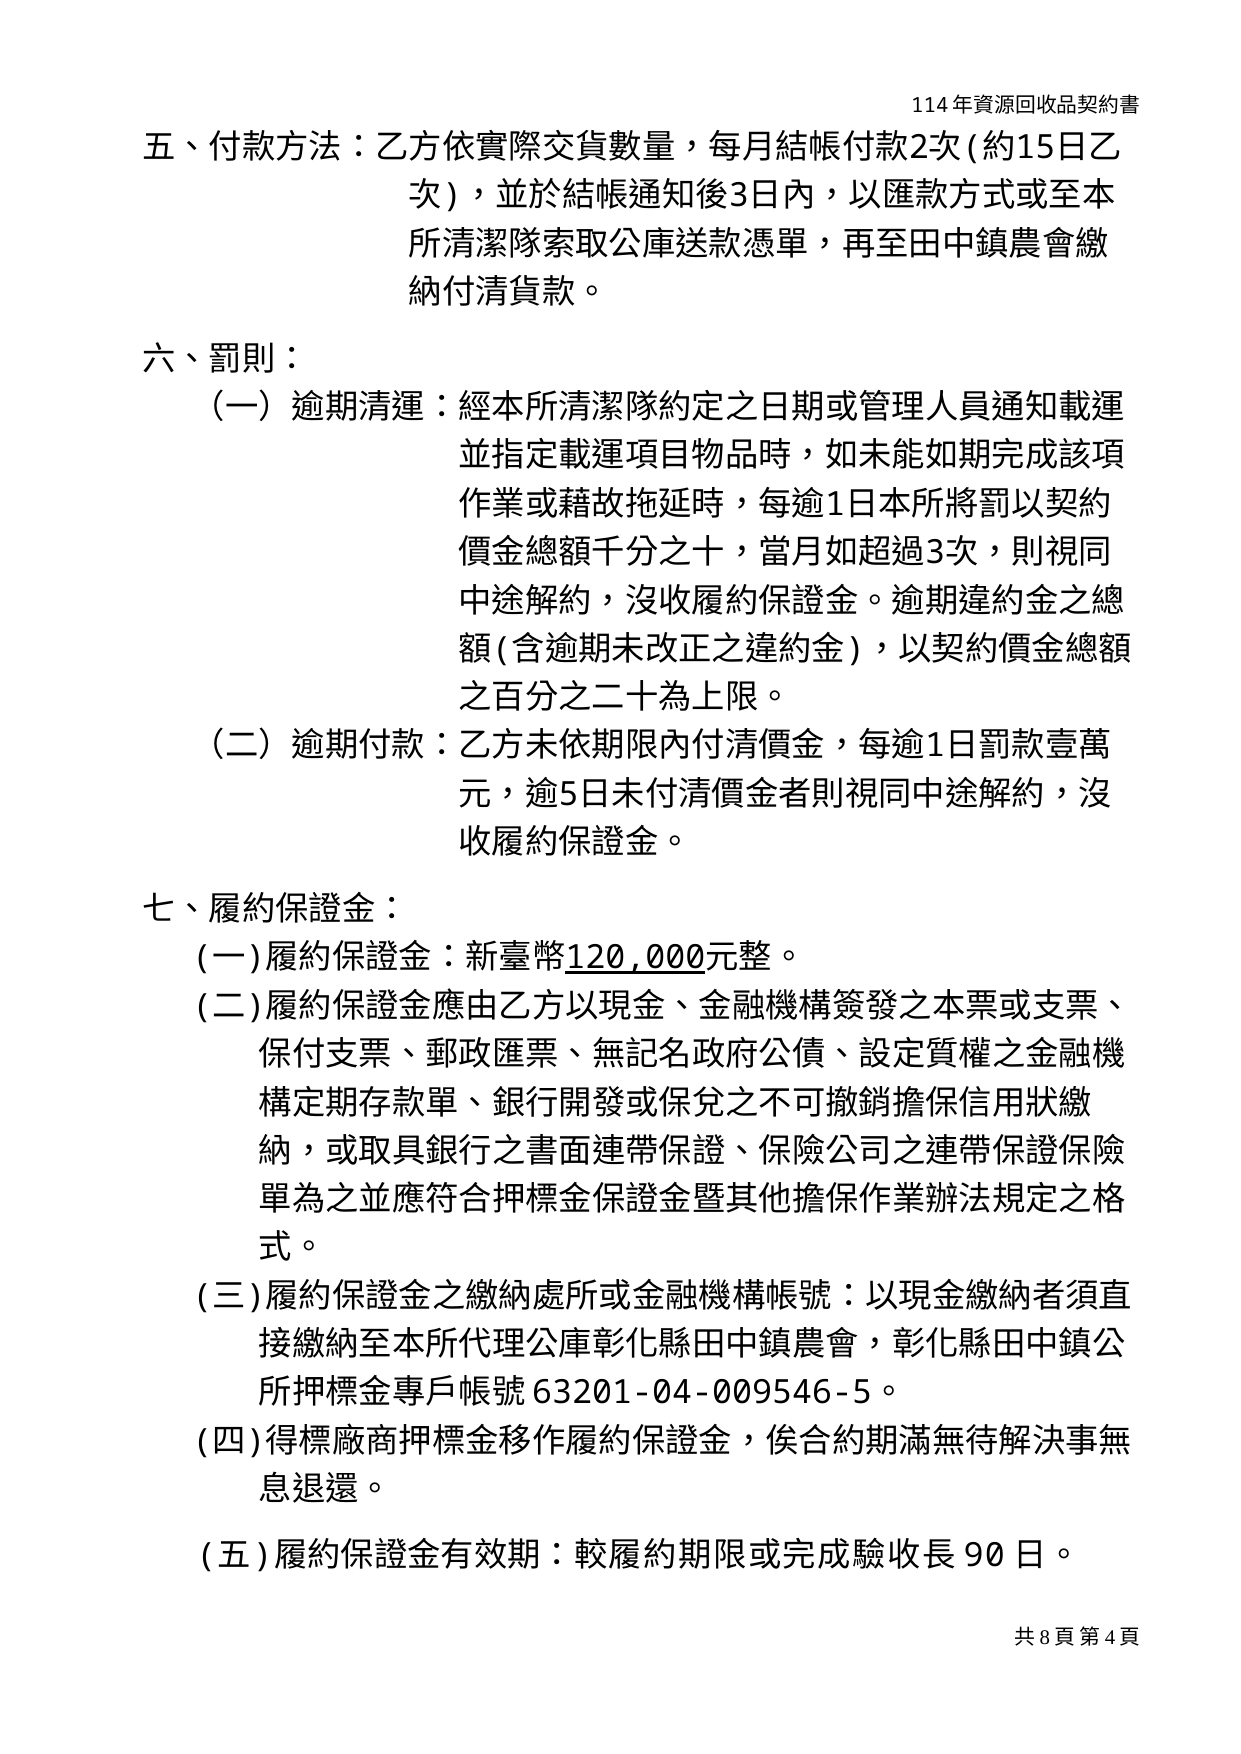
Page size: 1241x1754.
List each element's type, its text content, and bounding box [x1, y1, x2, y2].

subtitle 接繳納至本所代理公庫彰化縣田中鎮農會，彰化縣田中鎮公 [258, 1317, 1140, 1365]
text 七、履約保證金： [142, 882, 1140, 930]
subtitle 保付支票、郵政匯票、無記名政府公債、設定質權之金融機 [258, 1027, 1140, 1075]
text （二）逾期付款：乙方未依期限內付清價金，每逾1日罰款壹萬元，逾5日未付清價金者則視同中途解約，沒收履約保證金。 [192, 718, 1140, 863]
subtitle (二)履約保證金應由乙方以現金、金融機構簽發之本票或支票、 [192, 979, 1140, 1027]
text 息退還。 [258, 1462, 1140, 1510]
text （一）逾期清運：經本所清潔隊約定之日期或管理人員通知載運並指定載運項目物品時，如未能如期完成該項作業或藉故拖延時，每逾1日本所將罰以契約價金總額千分之十，當月如超過3次，則視同中途解約，沒收履約保證金。逾期違約金之總額(含逾期未改正之違約金)，以契約價金總額之百分之二十為上限。 [192, 380, 1140, 718]
text (四)得標廠商押標金移作履約保證金，俟合約期滿無待解決事無 [192, 1413, 1140, 1462]
text 六、罰則： [142, 332, 1140, 380]
subtitle (三)履約保證金之繳納處所或金融機構帳號：以現金繳納者須直 [192, 1268, 1140, 1317]
subtitle 納，或取具銀行之書面連帶保證、保險公司之連帶保證保險 [258, 1124, 1140, 1172]
subtitle 所押標金專戶帳號63201-04-009546-5。 [258, 1365, 1140, 1413]
subtitle 構定期存款單、銀行開發或保兌之不可撤銷擔保信用狀繳 [258, 1075, 1140, 1124]
text (一)履約保證金：新臺幣120,000元整。 [142, 930, 1140, 979]
text (五)履約保證金有效期：較履約期限或完成驗收長90日。 [142, 1510, 1140, 1573]
subtitle 式。 [258, 1220, 1140, 1268]
text 五、付款方法：乙方依實際交貨數量，每月結帳付款2次(約15日乙次)，並於結帳通知後3日內，以匯款方式或至本所清潔隊索取公庫送款憑單，再至田中鎮農會繳納付清貨款。 [142, 120, 1140, 313]
subtitle 單為之並應符合押標金保證金暨其他擔保作業辦法規定之格 [258, 1172, 1140, 1220]
